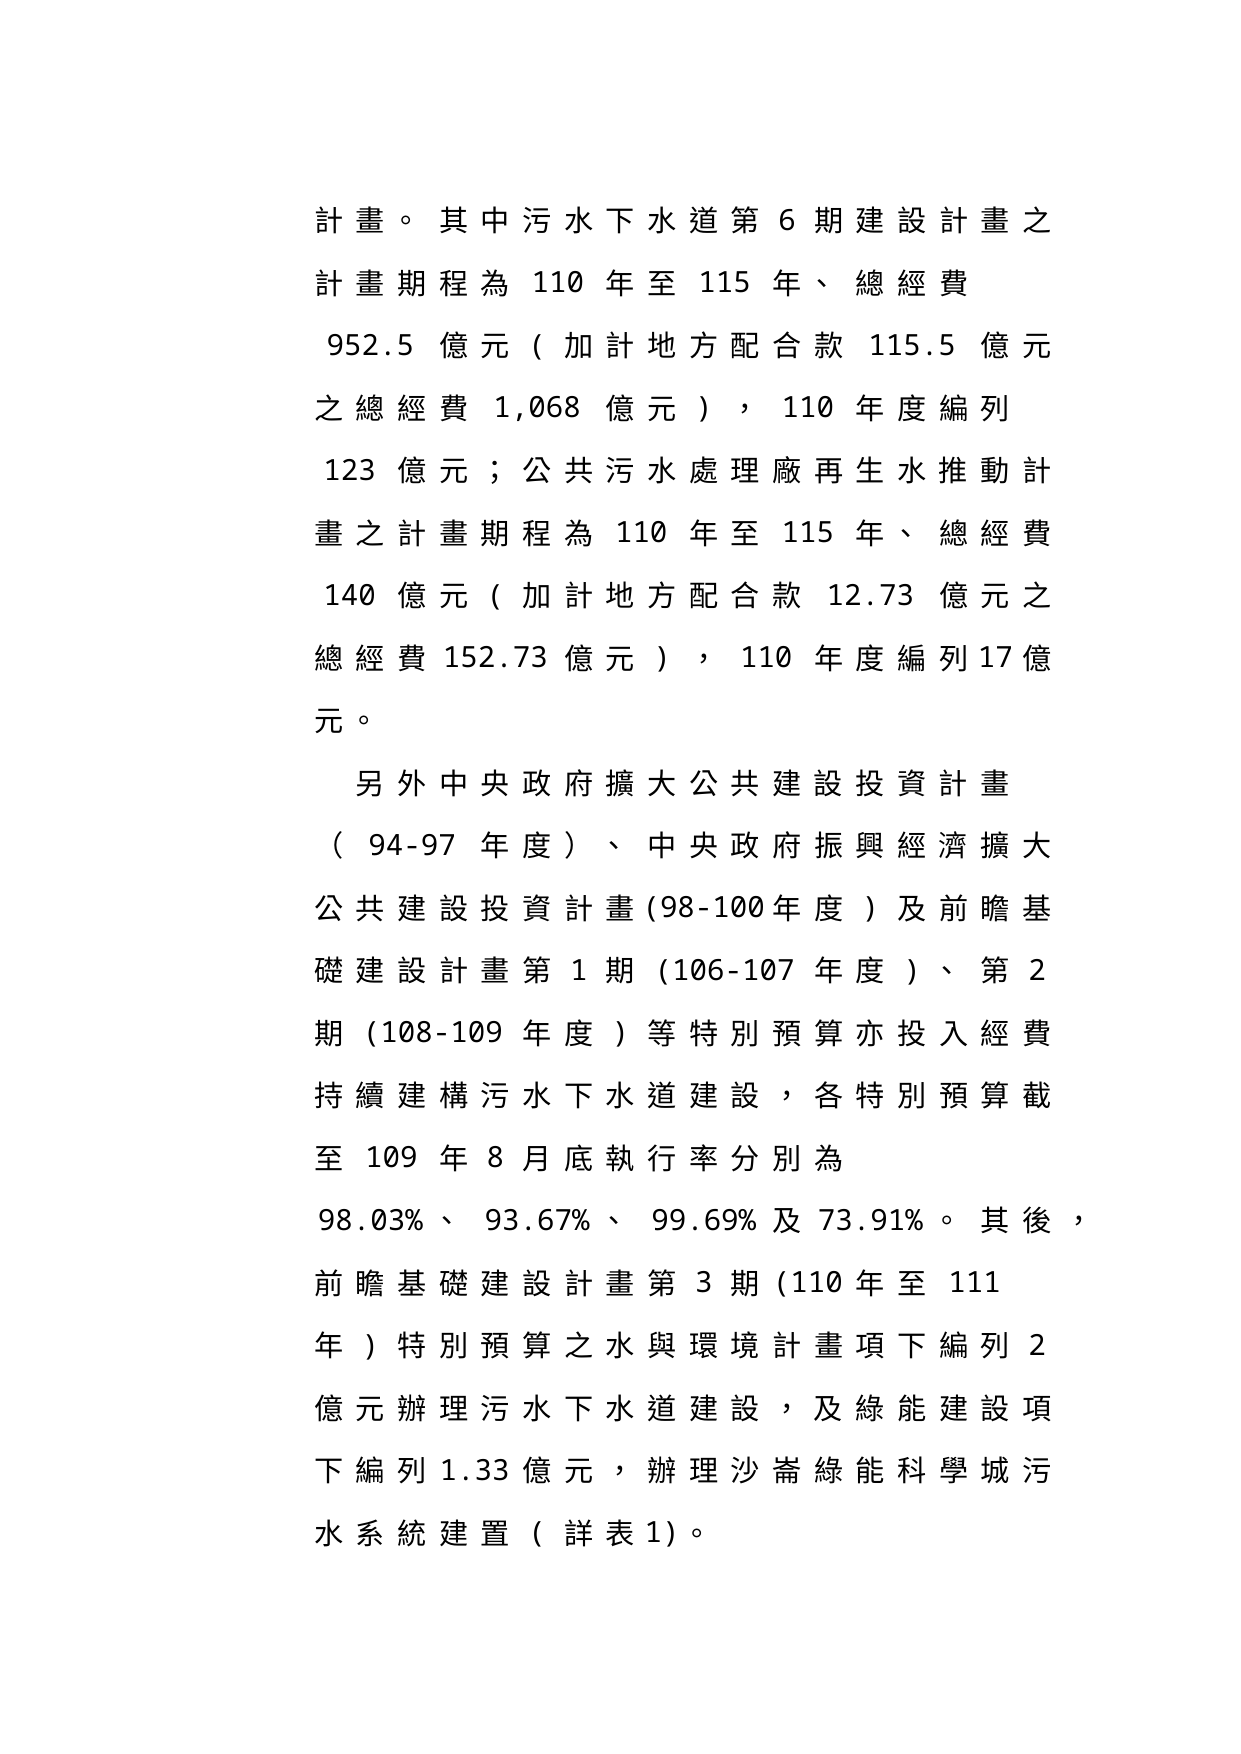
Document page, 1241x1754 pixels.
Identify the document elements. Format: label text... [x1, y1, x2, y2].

text 另外中央政府擴大公共建設投資計畫（94-97年度）、中央政府振興經濟擴大公共建設投資計畫(98-100年度)及前瞻基礎建設計畫第1期(106-107年度)、第2期(108-109年度)等特別預算亦投入經費持續建構污水下水道建設，各特別預算截至109年8月底執行率分別為98.03%、93.67%、99.69%及73.91%。其後，前瞻基礎建設計畫第3期(110年至111年)特別預算之水與環境計畫項下編列2億元辦理污水下水道建設，及綠能建設項下編列1.33億元，辦理沙崙綠能科學城污水系統建置(詳表1)。 [271, 740, 1058, 1552]
text 計畫。其中污水下水道第6期建設計畫之計畫期程為110年至115年、總經費952.5億元(加計地方配合款115.5億元之總經費1,068億元)，110年度編列123億元；公共污水處理廠再生水推動計畫之計畫期程為110年至115年、總經費140億元(加計地方配合款12.73億元之總經費152.73億元)，110年度編列17億元。 [271, 177, 1058, 740]
